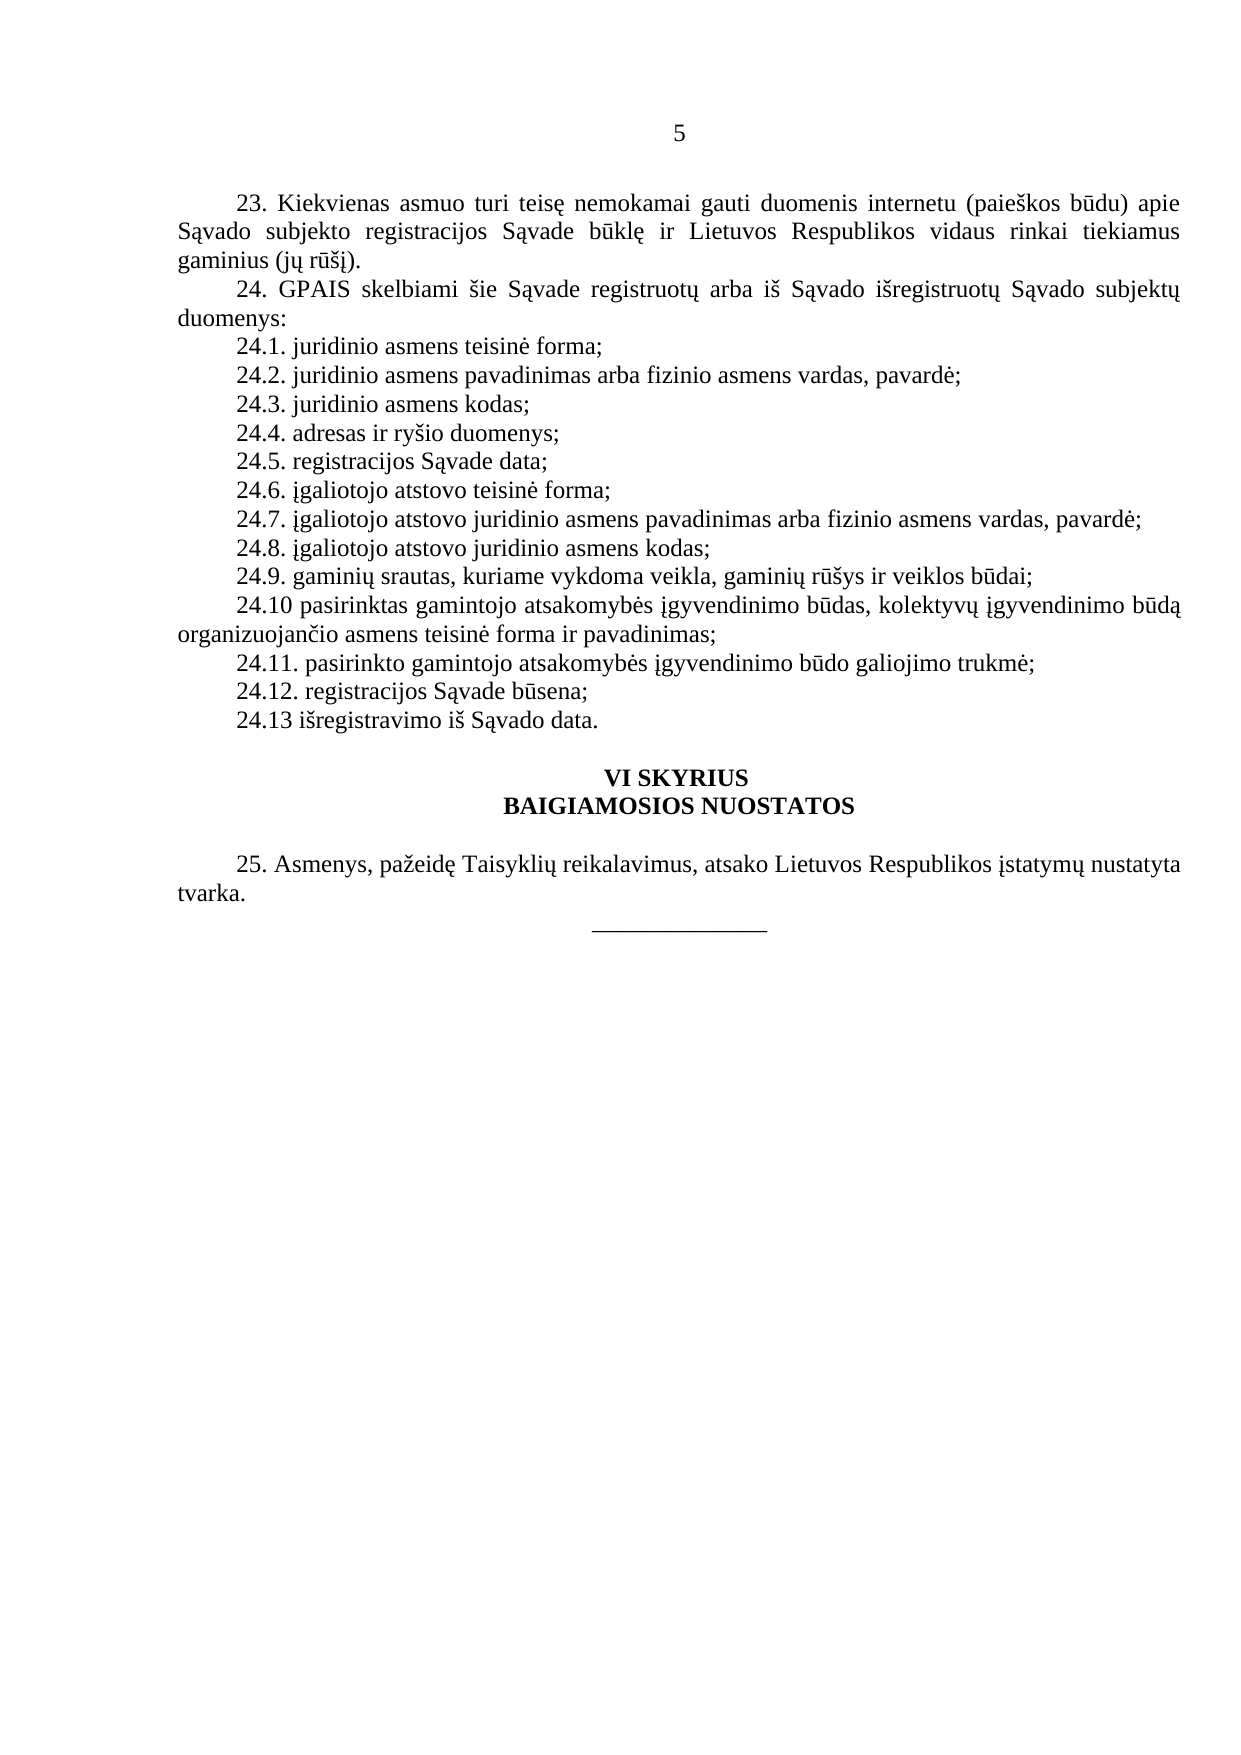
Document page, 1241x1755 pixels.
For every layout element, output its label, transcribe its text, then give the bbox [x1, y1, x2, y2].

text 24.1. juridinio asmens teisinė forma; [177, 331, 1181, 360]
text 24.7. įgaliotojo atstovo juridinio asmens pavadinimas arba fizinio asmens vardas, pavardė; [177, 504, 1181, 533]
text 25. Asmenys, pažeidę Taisyklių reikalavimus, atsako Lietuvos Respublikos įstatymų nustatyta tvarka. [177, 849, 1181, 906]
text 24.13 išregistravimo iš Sąvado data. [177, 705, 1181, 734]
text ______________ [177, 906, 1181, 935]
text 24.10 pasirinktas gamintojo atsakomybės įgyvendinimo būdas, kolektyvų įgyvendinimo būdą organizuojančio asmens teisinė forma ir pavadinimas; [177, 590, 1181, 648]
text 23. Kiekvienas asmuo turi teisę nemokamai gauti duomenis internetu (paieškos būdu) apie Sąvado subjekto registracijos Sąvade būklę ir Lietuvos Respublikos vidaus rinkai tiekiamus gaminius (jų rūšį). [177, 188, 1181, 274]
text 24.12. registracijos Sąvade būsena; [177, 676, 1181, 705]
text 24.8. įgaliotojo atstovo juridinio asmens kodas; [177, 533, 1181, 561]
text 24.5. registracijos Sąvade data; [177, 446, 1181, 475]
text 24.11. pasirinkto gamintojo atsakomybės įgyvendinimo būdo galiojimo trukmė; [177, 648, 1181, 676]
text BAIGIAMOSIOS NUOSTATOS [177, 791, 1181, 820]
text 24. GPAIS skelbiami šie Sąvade registruotų arba iš Sąvado išregistruotų Sąvado subjektų duomenys: [177, 274, 1181, 331]
text 24.2. juridinio asmens pavadinimas arba fizinio asmens vardas, pavardė; [177, 360, 1181, 389]
text VI SKYRIUS [177, 763, 1181, 791]
text 24.3. juridinio asmens kodas; [177, 389, 1181, 418]
text 24.9. gaminių srautas, kuriame vykdoma veikla, gaminių rūšys ir veiklos būdai; [177, 561, 1181, 590]
text 24.4. adresas ir ryšio duomenys; [177, 418, 1181, 446]
text 24.6. įgaliotojo atstovo teisinė forma; [177, 475, 1181, 504]
